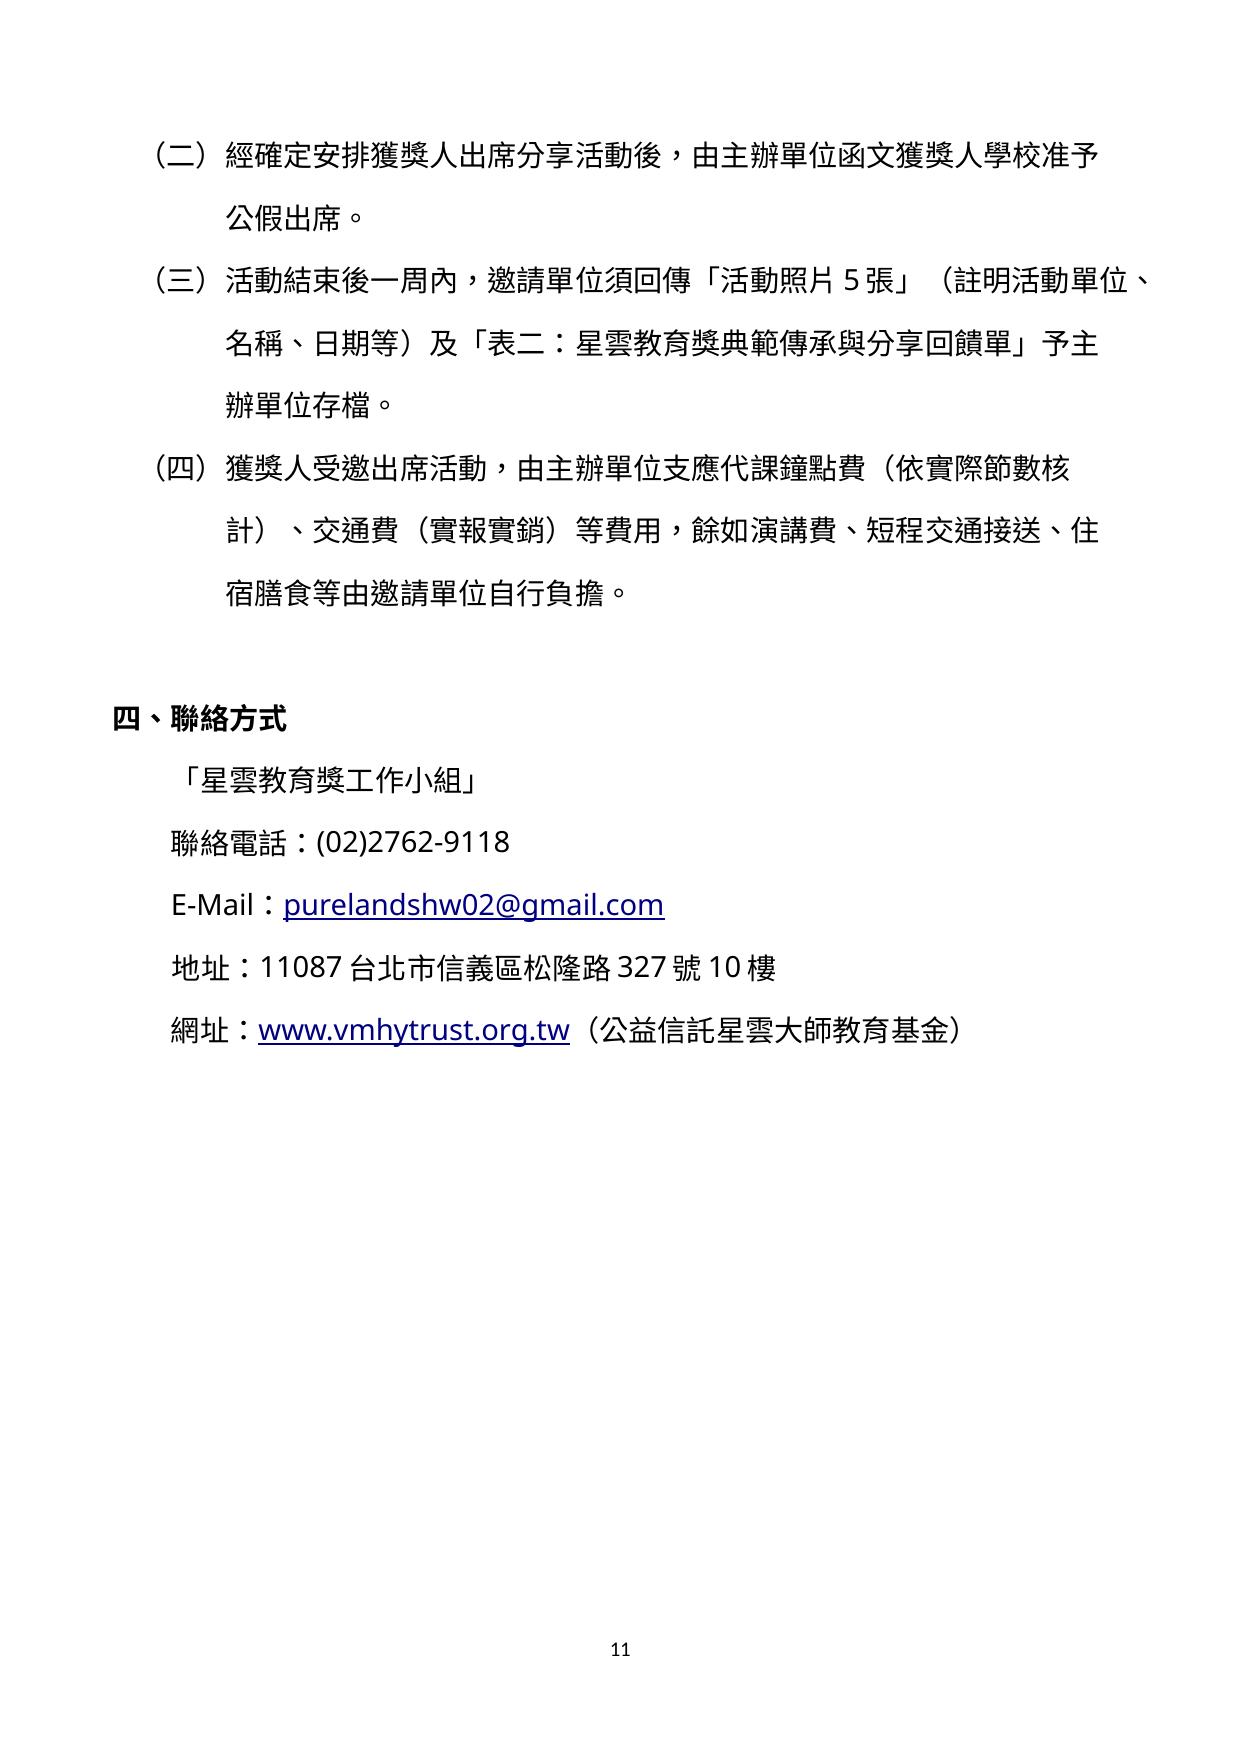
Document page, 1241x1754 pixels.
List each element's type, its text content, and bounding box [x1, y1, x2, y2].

text E-Mail：purelandshw02@gmail.com [112, 862, 1128, 925]
text 聯絡電話：(02)2762-9118 [112, 800, 1128, 862]
text （二）經確定安排獲獎人出席分享活動後，由主辦單位函文獲獎人學校准予公假出席。 [137, 112, 1128, 237]
text （三）活動結束後一周內，邀請單位須回傳「活動照片5張」（註明活動單位、名稱、日期等）及「表二：星雲教育獎典範傳承與分享回饋單」予主辦單位存檔。 [137, 237, 1128, 425]
text 「星雲教育獎工作小組」 [112, 737, 1128, 800]
text 地址：11087台北市信義區松隆路327號10樓 [112, 925, 1128, 987]
text （四）獲獎人受邀出席活動，由主辦單位支應代課鐘點費（依實際節數核計）、交通費（實報實銷）等費用，餘如演講費、短程交通接送、住宿膳食等由邀請單位自行負擔。 [137, 425, 1128, 612]
text 四、聯絡方式 [112, 675, 1128, 737]
text 網址：www.vmhytrust.org.tw（公益信託星雲大師教育基金） [112, 987, 1128, 1050]
